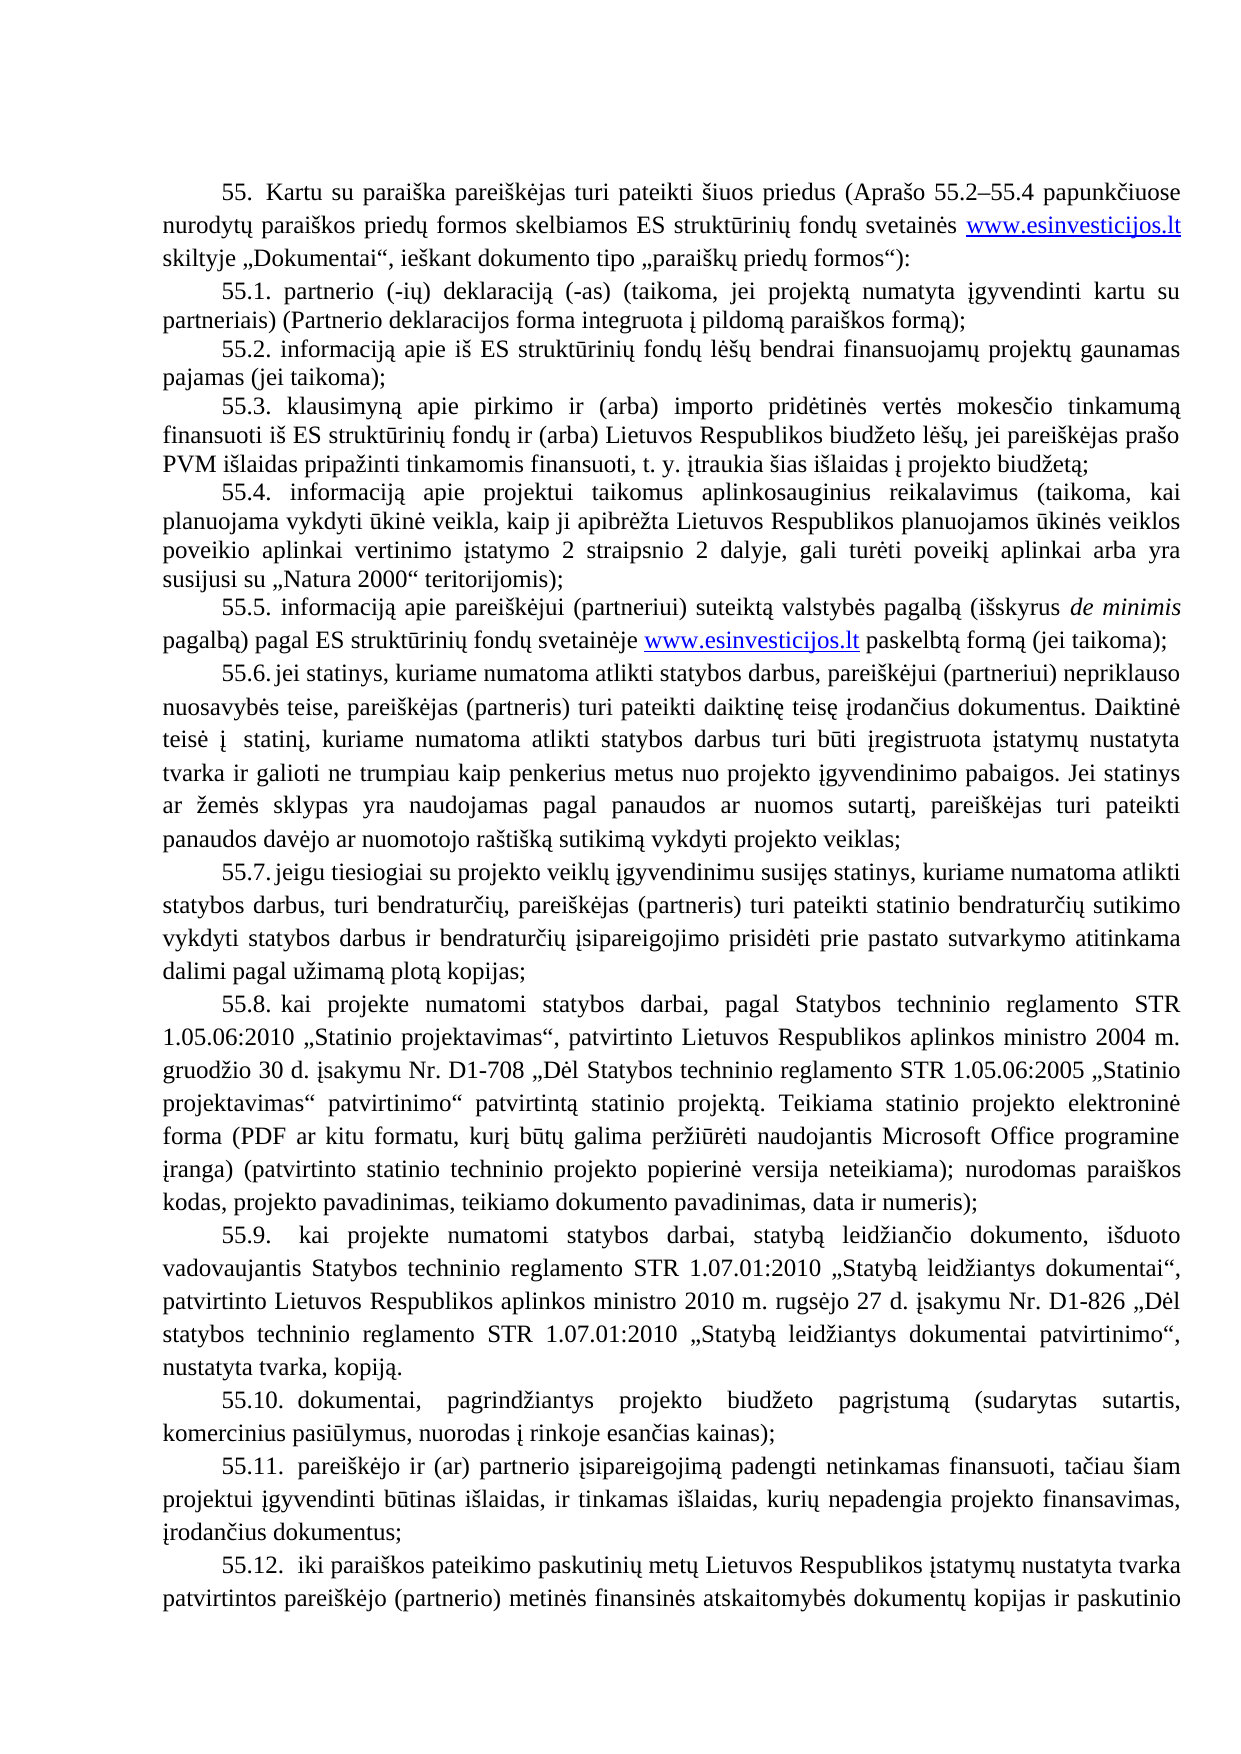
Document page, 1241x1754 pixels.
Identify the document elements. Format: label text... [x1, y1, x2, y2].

text 55.6. jei statinys, kuriame numatoma atlikti statybos darbus, pareiškėjui (partneriui) nepriklauso nuosavybės teise, pareiškėjas (partneris) turi pateikti daiktinę teisę įrodančius dokumentus. Daiktinė teisė į statinį, kuriame numatoma atlikti statybos darbus turi būti įregistruota įstatymų nustatyta tvarka ir galioti ne trumpiau kaip penkerius metus nuo projekto įgyvendinimo pabaigos. Jei statinys ar žemės sklypas yra naudojamas pagal panaudos ar nuomos sutartį, pareiškėjas turi pateikti panaudos davėjo ar nuomotojo raštišką sutikimą vykdyti projekto veiklas; [162, 658, 1181, 852]
text 55. Kartu su paraiška pareiškėjas turi pateikti šiuos priedus (Aprašo 55.2–55.4 papunkčiuose nurodytų paraiškos priedų formos skelbiamos ES struktūrinių fondų svetainės www.esinvesticijos.lt skiltyje „Dokumentai“, ieškant dokumento tipo „paraiškų priedų formos“): [162, 177, 1181, 272]
text 55.8. kai projekte numatomi statybos darbai, pagal Statybos techninio reglamento STR 1.05.06:2010 „Statinio projektavimas“, patvirtinto Lietuvos Respublikos aplinkos ministro 2004 m. gruodžio 30 d. įsakymu Nr. D1-708 „Dėl Statybos techninio reglamento STR 1.05.06:2005 „Statinio projektavimas“ patvirtinimo“ patvirtintą statinio projektą. Teikiama statinio projekto elektroninė forma (PDF ar kitu formatu, kurį būtų galima peržiūrėti naudojantis Microsoft Office programine įranga) (patvirtinto statinio techninio projekto popierinė versija neteikiama); nurodomas paraiškos kodas, projekto pavadinimas, teikiamo dokumento pavadinimas, data ir numeris); [162, 989, 1181, 1216]
text 55.2. informaciją apie iš ES struktūrinių fondų lėšų bendrai finansuojamų projektų gaunamas pajamas (jei taikoma); [162, 334, 1181, 391]
text 55.3. klausimyną apie pirkimo ir (arba) importo pridėtinės vertės mokesčio tinkamumą finansuoti iš ES struktūrinių fondų ir (arba) Lietuvos Respublikos biudžeto lėšų, jei pareiškėjas prašo PVM išlaidas pripažinti tinkamomis finansuoti, t. y. įtraukia šias išlaidas į projekto biudžetą; [162, 391, 1181, 477]
text 55.12. iki paraiškos pateikimo paskutinių metų Lietuvos Respublikos įstatymų nustatyta tvarka patvirtintos pareiškėjo (partnerio) metinės finansinės atskaitomybės dokumentų kopijas ir paskutinio [162, 1550, 1181, 1612]
text 55.11. pareiškėjo ir (ar) partnerio įsipareigojimą padengti netinkamas finansuoti, tačiau šiam projektui įgyvendinti būtinas išlaidas, ir tinkamas išlaidas, kurių nepadengia projekto finansavimas, įrodančius dokumentus; [162, 1451, 1181, 1546]
text 55.4. informaciją apie projektui taikomus aplinkosauginius reikalavimus (taikoma, kai planuojama vykdyti ūkinė veikla, kaip ji apibrėžta Lietuvos Respublikos planuojamos ūkinės veiklos poveikio aplinkai vertinimo įstatymo 2 straipsnio 2 dalyje, gali turėti poveikį aplinkai arba yra susijusi su „Natura 2000“ teritorijomis); [162, 477, 1181, 592]
text 55.1. partnerio (-ių) deklaraciją (-as) (taikoma, jei projektą numatyta įgyvendinti kartu su partneriais) (Partnerio deklaracijos forma integruota į pildomą paraiškos formą); [162, 276, 1181, 334]
text 55.7. jeigu tiesiogiai su projekto veiklų įgyvendinimu susijęs statinys, kuriame numatoma atlikti statybos darbus, turi bendraturčių, pareiškėjas (partneris) turi pateikti statinio bendraturčių sutikimo vykdyti statybos darbus ir bendraturčių įsipareigojimo prisidėti prie pastato sutvarkymo atitinkama dalimi pagal užimamą plotą kopijas; [162, 857, 1181, 984]
text 55.9. kai projekte numatomi statybos darbai, statybą leidžiančio dokumento, išduoto vadovaujantis Statybos techninio reglamento STR 1.07.01:2010 „Statybą leidžiantys dokumentai“, patvirtinto Lietuvos Respublikos aplinkos ministro 2010 m. rugsėjo 27 d. įsakymu Nr. D1-826 „Dėl statybos techninio reglamento STR 1.07.01:2010 „Statybą leidžiantys dokumentai patvirtinimo“, nustatyta tvarka, kopiją. [162, 1220, 1181, 1381]
text 55.10. dokumentai, pagrindžiantys projekto biudžeto pagrįstumą (sudarytas sutartis, komercinius pasiūlymus, nuorodas į rinkoje esančias kainas); [162, 1385, 1181, 1447]
text 55.5. informaciją apie pareiškėjui (partneriui) suteiktą valstybės pagalbą (išskyrus de minimis pagalbą) pagal ES struktūrinių fondų svetainėje www.esinvesticijos.lt paskelbtą formą (jei taikoma); [162, 592, 1181, 654]
